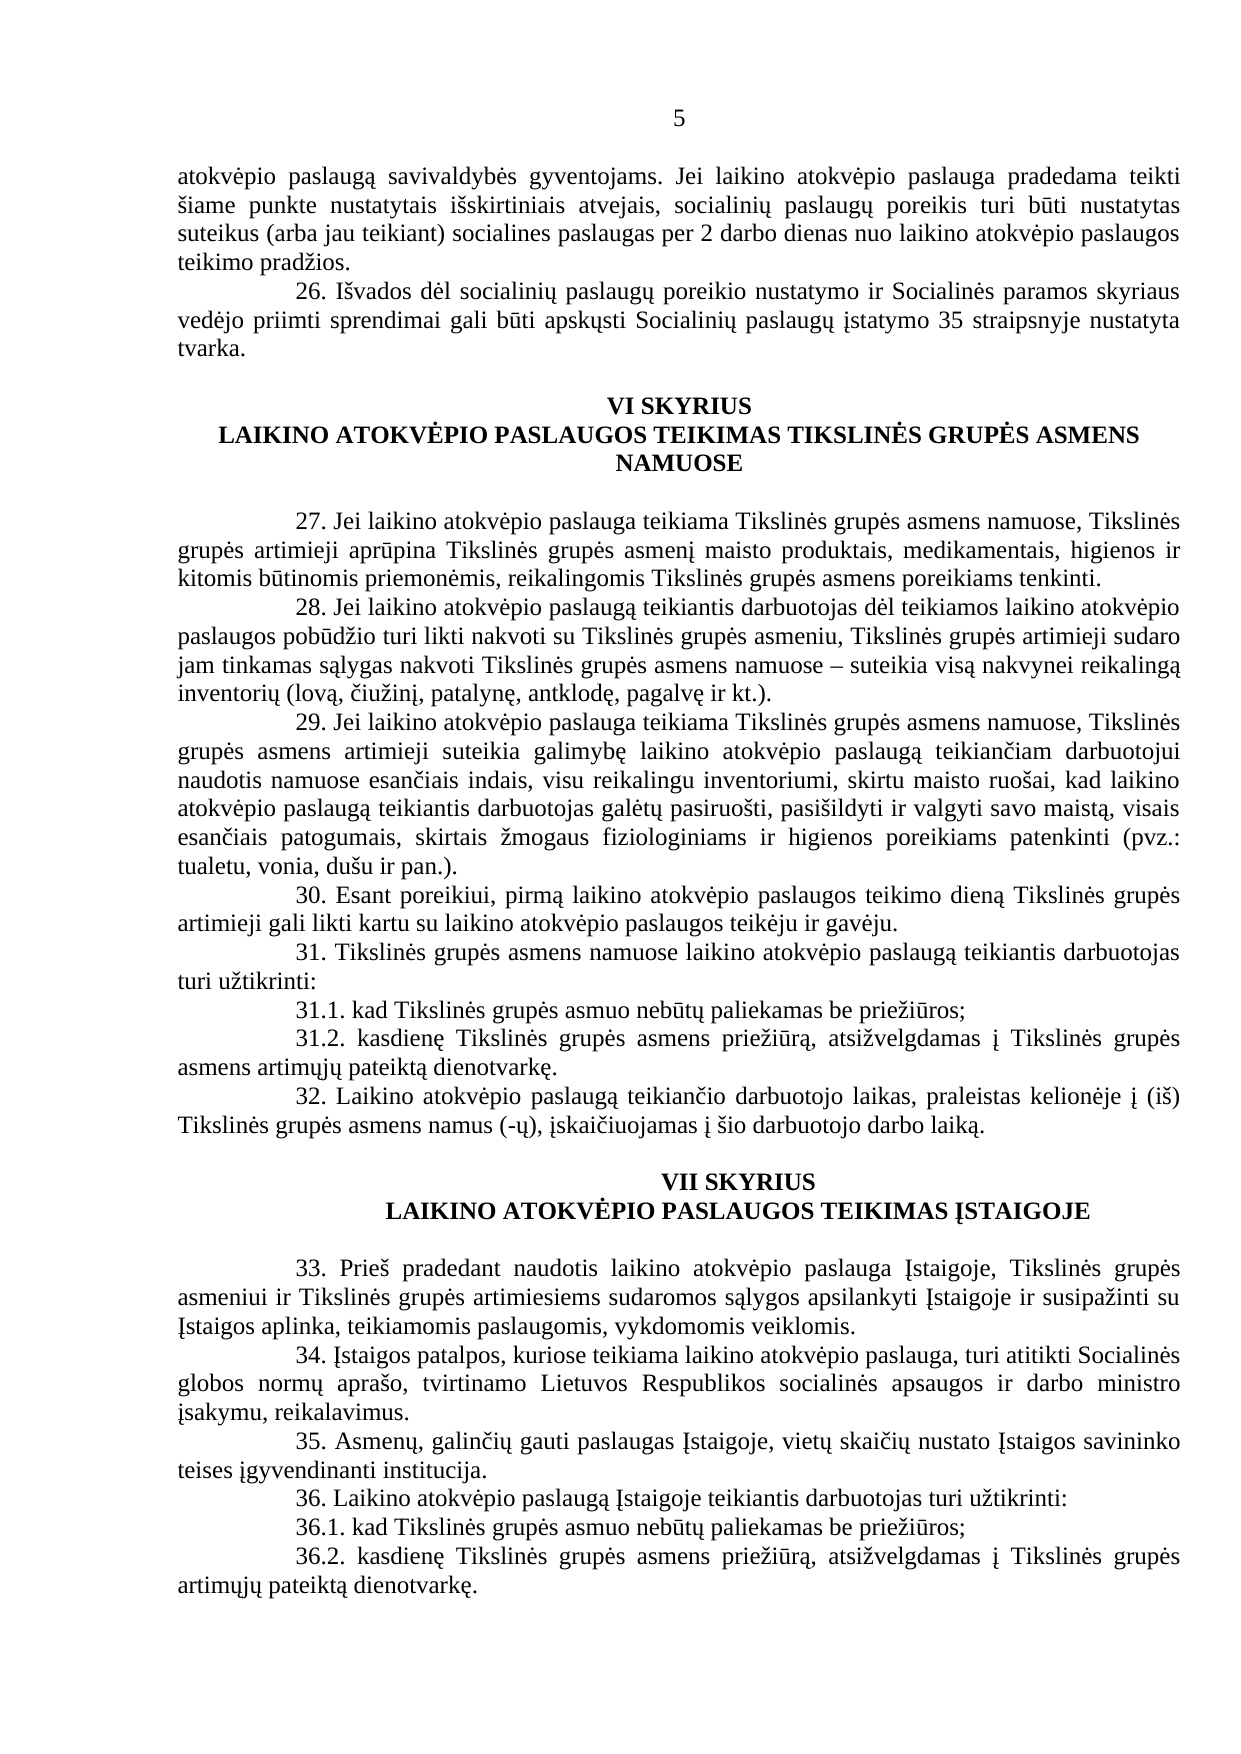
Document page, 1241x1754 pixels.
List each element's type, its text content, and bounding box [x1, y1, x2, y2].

text VI SKYRIUS [177, 391, 1181, 420]
text LAIKINO ATOKVĖPIO PASLAUGOS TEIKIMAS TIKSLINĖS GRUPĖS ASMENS NAMUOSE [177, 420, 1181, 477]
text 26. Išvados dėl socialinių paslaugų poreikio nustatymo ir Socialinės paramos skyriaus vedėjo priimti sprendimai gali būti apskųsti Socialinių paslaugų įstatymo 35 straipsnyje nustatyta tvarka. [177, 276, 1181, 362]
text 31. Tikslinės grupės asmens namuose laikino atokvėpio paslaugą teikiantis darbuotojas turi užtikrinti: [177, 937, 1181, 995]
text 30. Esant poreikiui, pirmą laikino atokvėpio paslaugos teikimo dieną Tikslinės grupės artimieji gali likti kartu su laikino atokvėpio paslaugos teikėju ir gavėju. [177, 880, 1181, 937]
text 34. Įstaigos patalpos, kuriose teikiama laikino atokvėpio paslauga, turi atitikti Socialinės globos normų aprašo, tvirtinamo Lietuvos Respublikos socialinės apsaugos ir darbo ministro įsakymu, reikalavimus. [177, 1340, 1181, 1426]
text 36. Laikino atokvėpio paslaugą Įstaigoje teikiantis darbuotojas turi užtikrinti: [177, 1483, 1181, 1512]
text 35. Asmenų, galinčių gauti paslaugas Įstaigoje, vietų skaičių nustato Įstaigos savininko teises įgyvendinanti institucija. [177, 1426, 1181, 1483]
text 36.1. kad Tikslinės grupės asmuo nebūtų paliekamas be priežiūros; [177, 1512, 1181, 1541]
text VII SKYRIUS [177, 1167, 1181, 1196]
text 32. Laikino atokvėpio paslaugą teikiančio darbuotojo laikas, praleistas kelionėje į (iš) Tikslinės grupės asmens namus (-ų), įskaičiuojamas į šio darbuotojo darbo laiką. [177, 1081, 1181, 1138]
text 28. Jei laikino atokvėpio paslaugą teikiantis darbuotojas dėl teikiamos laikino atokvėpio paslaugos pobūdžio turi likti nakvoti su Tikslinės grupės asmeniu, Tikslinės grupės artimieji sudaro jam tinkamas sąlygas nakvoti Tikslinės grupės asmens namuose – suteikia visą nakvynei reikalingą inventorių (lovą, čiužinį, patalynę, antklodę, pagalvę ir kt.). [177, 592, 1181, 707]
text 29. Jei laikino atokvėpio paslauga teikiama Tikslinės grupės asmens namuose, Tikslinės grupės asmens artimieji suteikia galimybę laikino atokvėpio paslaugą teikiančiam darbuotojui naudotis namuose esančiais indais, visu reikalingu inventoriumi, skirtu maisto ruošai, kad laikino atokvėpio paslaugą teikiantis darbuotojas galėtų pasiruošti, pasišildyti ir valgyti savo maistą, visais esančiais patogumais, skirtais žmogaus fiziologiniams ir higienos poreikiams patenkinti (pvz.: tualetu, vonia, dušu ir pan.). [177, 707, 1181, 880]
text 31.2. kasdienę Tikslinės grupės asmens priežiūrą, atsižvelgdamas į Tikslinės grupės asmens artimųjų pateiktą dienotvarkę. [177, 1023, 1181, 1081]
text 33. Prieš pradedant naudotis laikino atokvėpio paslauga Įstaigoje, Tikslinės grupės asmeniui ir Tikslinės grupės artimiesiems sudaromos sąlygos apsilankyti Įstaigoje ir susipažinti su Įstaigos aplinka, teikiamomis paslaugomis, vykdomomis veiklomis. [177, 1253, 1181, 1340]
text LAIKINO ATOKVĖPIO PASLAUGOS TEIKIMAS ĮSTAIGOJE [177, 1196, 1181, 1225]
text 31.1. kad Tikslinės grupės asmuo nebūtų paliekamas be priežiūros; [177, 995, 1181, 1023]
text 36.2. kasdienę Tikslinės grupės asmens priežiūrą, atsižvelgdamas į Tikslinės grupės artimųjų pateiktą dienotvarkę. [177, 1541, 1181, 1598]
text 27. Jei laikino atokvėpio paslauga teikiama Tikslinės grupės asmens namuose, Tikslinės grupės artimieji aprūpina Tikslinės grupės asmenį maisto produktais, medikamentais, higienos ir kitomis būtinomis priemonėmis, reikalingomis Tikslinės grupės asmens poreikiams tenkinti. [177, 506, 1181, 592]
text atokvėpio paslaugą savivaldybės gyventojams. Jei laikino atokvėpio paslauga pradedama teikti šiame punkte nustatytais išskirtiniais atvejais, socialinių paslaugų poreikis turi būti nustatytas suteikus (arba jau teikiant) socialines paslaugas per 2 darbo dienas nuo laikino atokvėpio paslaugos teikimo pradžios. [177, 161, 1181, 276]
